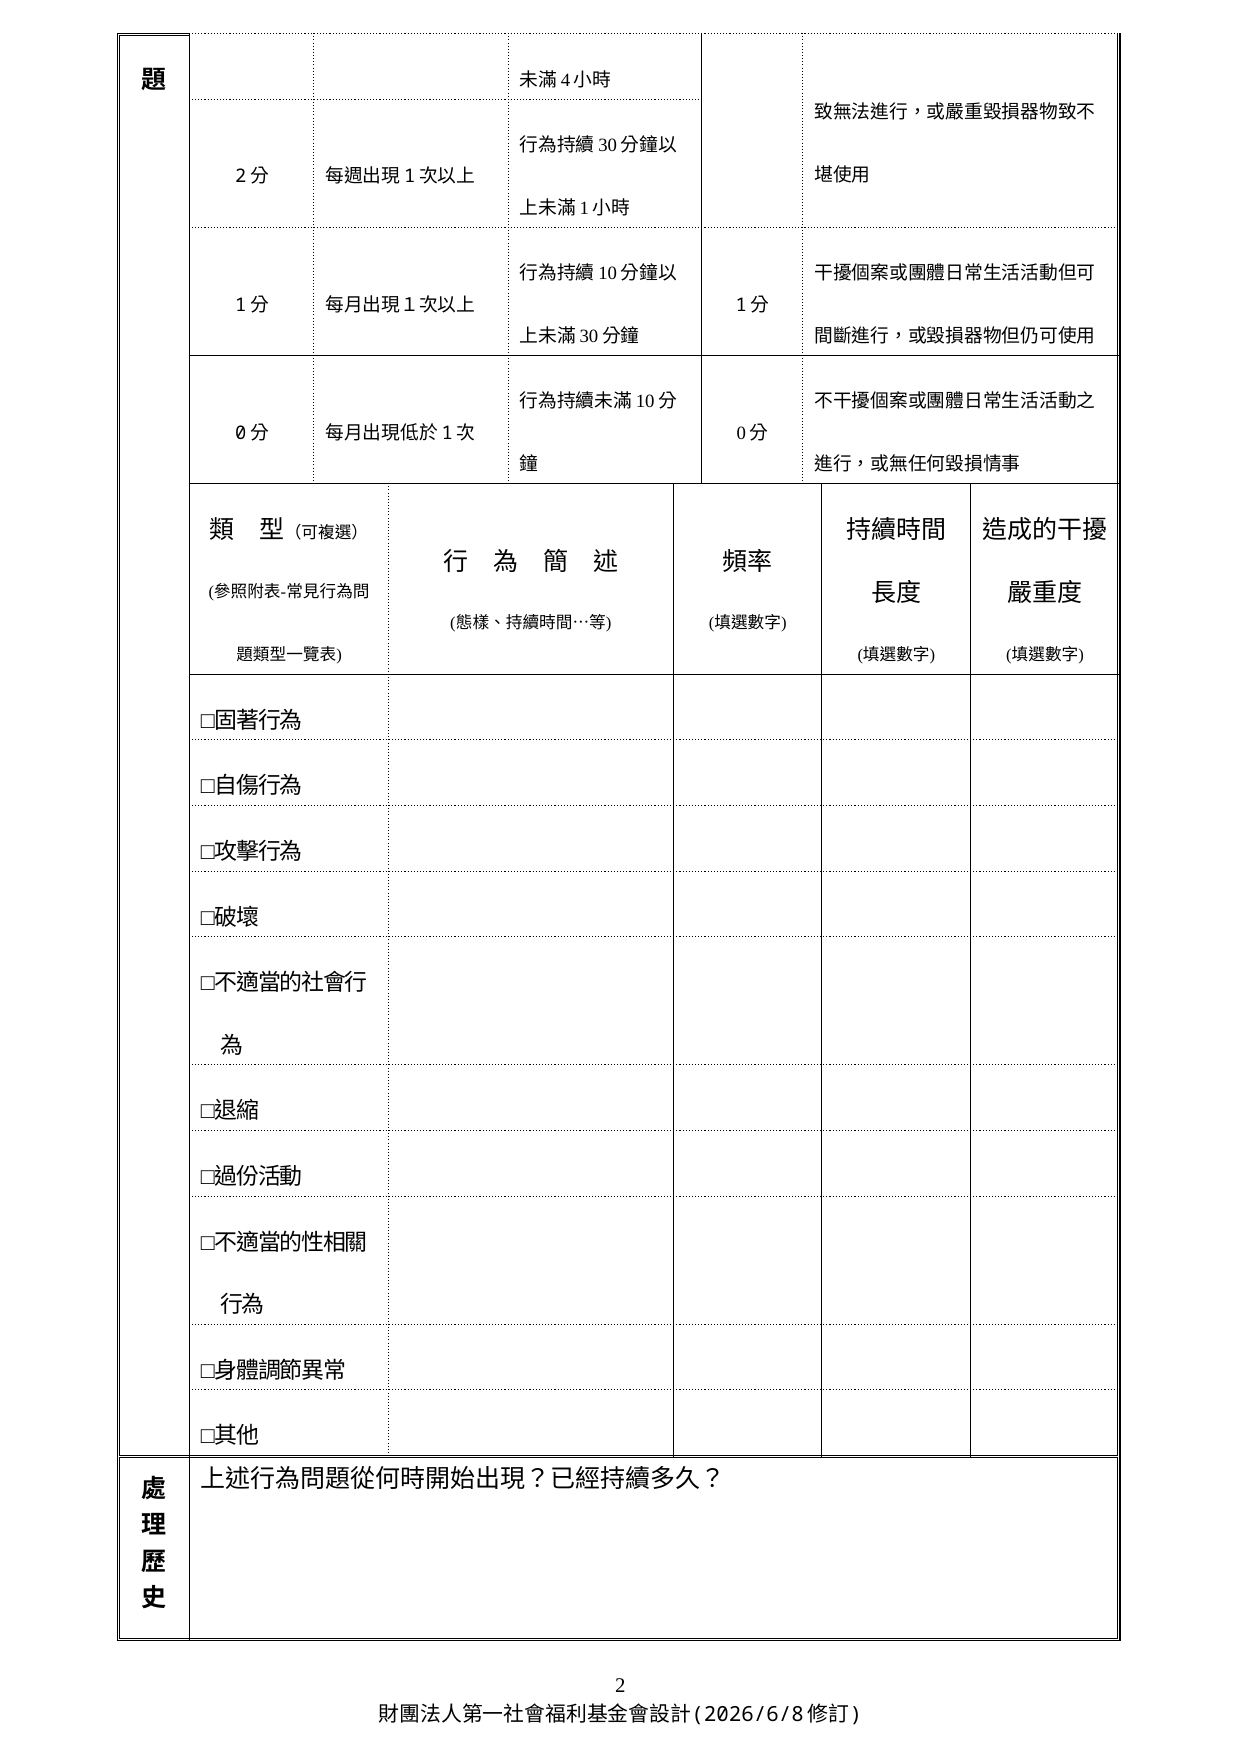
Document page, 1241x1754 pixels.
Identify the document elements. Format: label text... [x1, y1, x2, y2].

table_cell [971, 1389, 1117, 1455]
table_cell [971, 1130, 1117, 1196]
table_cell □退縮 [190, 1064, 388, 1130]
table_cell 干擾個案或團體日常生活活動但可間斷進行，或毀損器物但仍可使用 [803, 227, 1117, 355]
table_cell 1分 [190, 227, 314, 355]
table_cell 未滿4小時 [508, 33, 701, 99]
table_cell [822, 936, 970, 1064]
table_cell [388, 871, 673, 936]
table_cell [971, 871, 1117, 936]
table_cell 行 為 簡 述 (態樣、持續時間…等) [388, 484, 673, 674]
table_cell [971, 1324, 1117, 1389]
table_cell [388, 936, 673, 1064]
table_cell [388, 1130, 673, 1196]
table_header 題 [120, 36, 189, 1455]
table_cell [674, 936, 821, 1064]
table_cell 持續時間 長度 (填選數字) [822, 484, 970, 674]
table_cell [971, 936, 1117, 1064]
table_cell 行為持續10分鐘以上未滿30分鐘 [508, 227, 701, 355]
table_cell [674, 675, 821, 739]
table_cell [388, 739, 673, 805]
table_cell [388, 805, 673, 871]
table_cell [674, 739, 821, 805]
table_cell 0分 [702, 356, 803, 483]
table_cell [971, 1196, 1117, 1324]
table_cell [388, 1324, 673, 1389]
table_cell 每月出現低於1次 [314, 356, 508, 483]
table_cell 造成的干擾嚴重度 (填選數字) [971, 484, 1117, 674]
table_cell □攻擊行為 [190, 805, 388, 871]
table_cell [822, 1389, 970, 1455]
table_cell 致無法進行，或嚴重毀損器物致不堪使用 [803, 33, 1117, 227]
table_cell □固著行為 [190, 675, 388, 739]
table_cell [971, 805, 1117, 871]
table_cell □其他 [190, 1389, 388, 1455]
table_cell [388, 675, 673, 739]
table_cell [822, 1196, 970, 1324]
table_cell 每月出現１次以上 [314, 227, 508, 355]
table_cell 行為持續30分鐘以上未滿1小時 [508, 99, 701, 227]
table_cell □過份活動 [190, 1130, 388, 1196]
table_cell 每週出現1次以上 [314, 99, 508, 227]
table_cell [822, 739, 970, 805]
table_cell [674, 871, 821, 936]
table_cell [388, 1196, 673, 1324]
table_cell 不干擾個案或團體日常生活活動之進行，或無任何毀損情事 [803, 356, 1117, 483]
table_cell □破壞 [190, 871, 388, 936]
table_cell [388, 1389, 673, 1455]
table_cell 類 型（可複選） (參照附表-常見行為問題類型一覽表) [190, 484, 388, 674]
table_cell 頻率 (填選數字) [674, 484, 821, 674]
table_cell [822, 871, 970, 936]
table_cell [674, 1324, 821, 1389]
table_cell 行為持續未滿10分鐘 [508, 356, 701, 483]
table_cell [822, 1324, 970, 1389]
table_cell [314, 33, 508, 99]
table_cell □自傷行為 [190, 739, 388, 805]
table_cell □不適當的性相關行為 [190, 1196, 388, 1324]
table_cell [674, 1196, 821, 1324]
table_cell 1分 [702, 227, 803, 355]
table_cell □身體調節異常 [190, 1324, 388, 1389]
table_cell [822, 1130, 970, 1196]
table_cell [388, 1064, 673, 1130]
table_cell [674, 1130, 821, 1196]
table_cell [674, 805, 821, 871]
table_cell [971, 1064, 1117, 1130]
table_cell [822, 675, 970, 739]
table_cell 2分 [190, 99, 314, 227]
table_cell □不適當的社會行為 [190, 936, 388, 1064]
table_cell [822, 1064, 970, 1130]
table_cell 上述行為問題從何時開始出現？已經持續多久？ [190, 1458, 1117, 1638]
table_cell [674, 1389, 821, 1455]
table_cell [822, 805, 970, 871]
table_cell 0分 [190, 356, 314, 483]
table_cell [971, 739, 1117, 805]
table_cell [674, 1064, 821, 1130]
table_cell [190, 33, 314, 99]
table_cell [702, 33, 803, 227]
table_cell 處理歷史 [120, 1458, 189, 1638]
table_cell [971, 675, 1117, 739]
